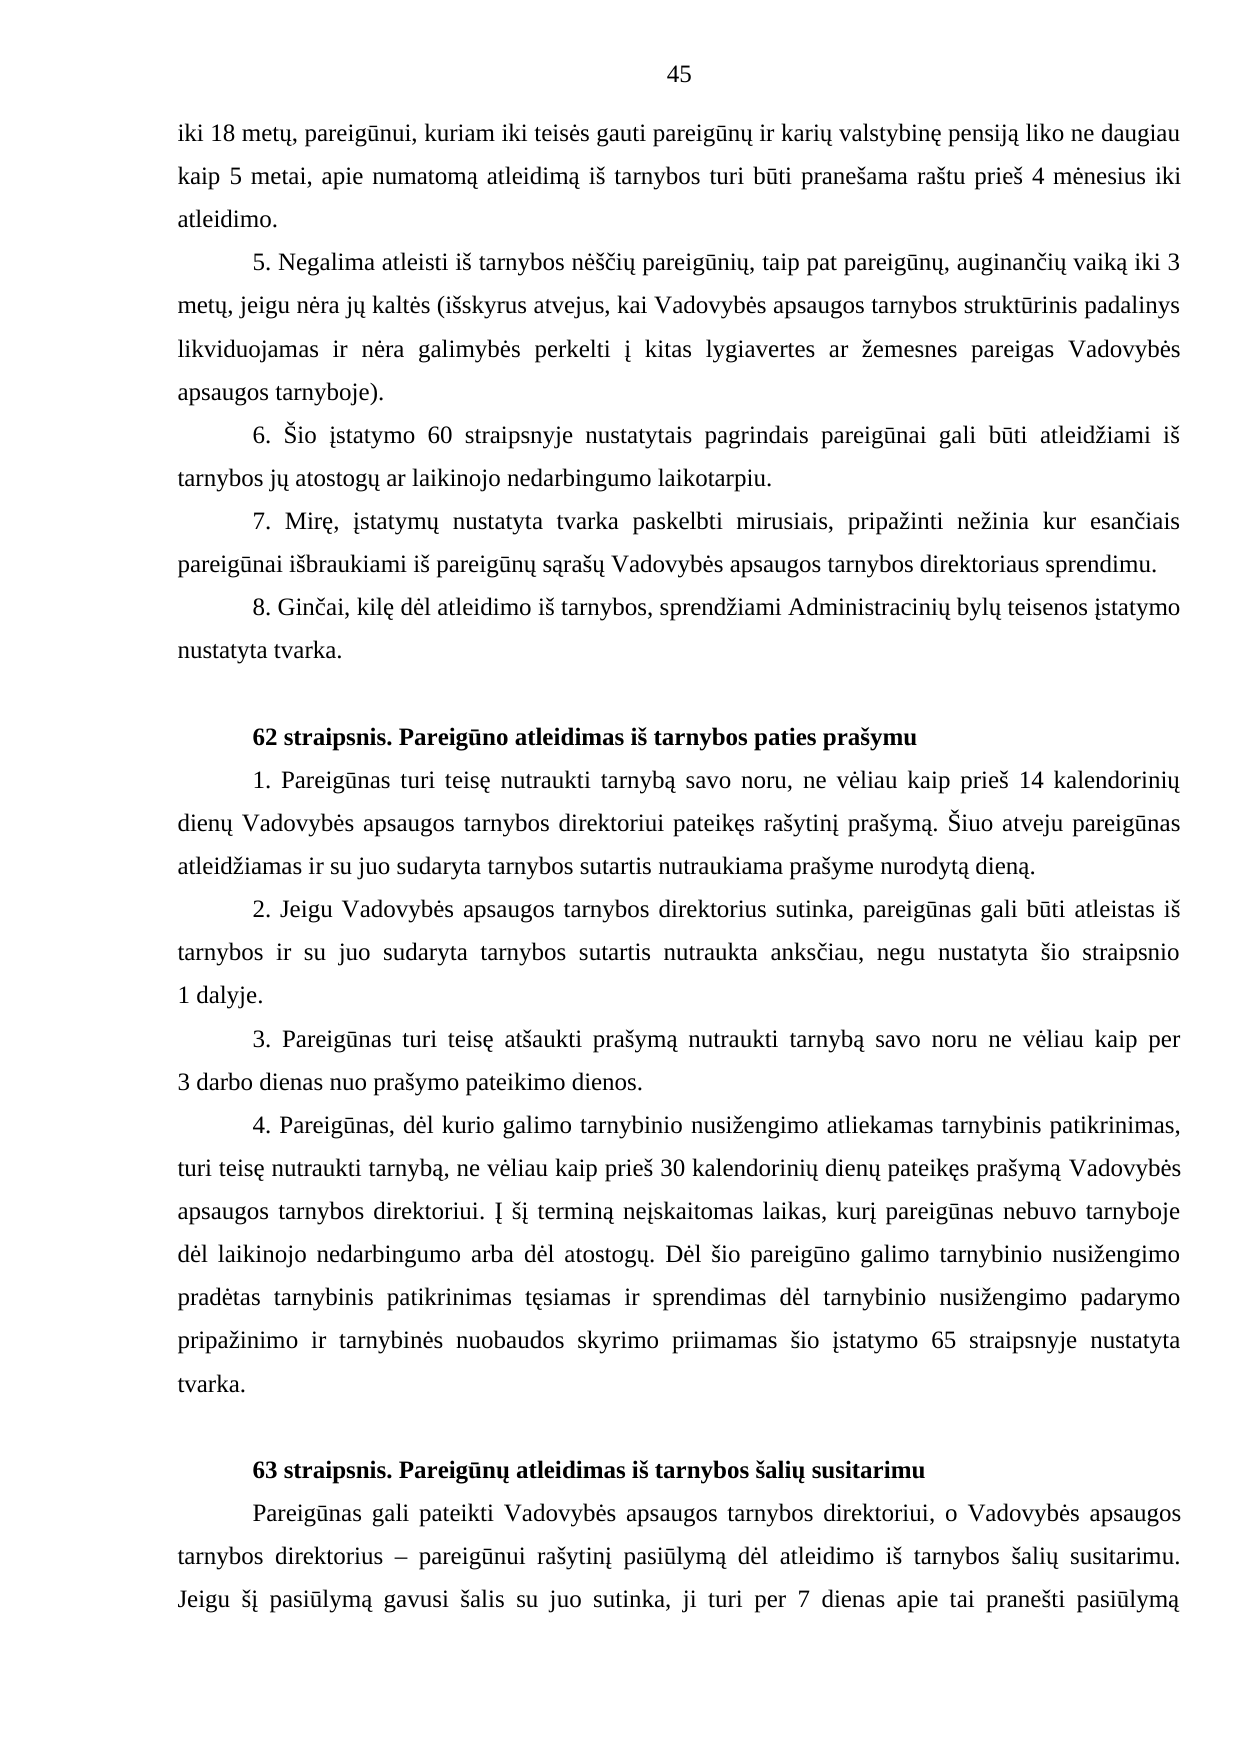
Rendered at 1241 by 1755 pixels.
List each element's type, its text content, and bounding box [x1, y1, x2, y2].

text 4. Pareigūnas, dėl kurio galimo tarnybinio nusižengimo atliekamas tarnybinis patikrinimas, turi teisę nutraukti tarnybą, ne vėliau kaip prieš 30 kalendorinių dienų pateikęs prašymą Vadovybės apsaugos tarnybos direktoriui. Į šį terminą neįskaitomas laikas, kurį pareigūnas nebuvo tarnyboje dėl laikinojo nedarbingumo arba dėl atostogų. Dėl šio pareigūno galimo tarnybinio nusižengimo pradėtas tarnybinis patikrinimas tęsiamas ir sprendimas dėl tarnybinio nusižengimo padarymo pripažinimo ir tarnybinės nuobaudos skyrimo priimamas šio įstatymo 65 straipsnyje nustatyta tvarka. [177, 1110, 1181, 1397]
text iki 18 metų, pareigūnui, kuriam iki teisės gauti pareigūnų ir karių valstybinę pensiją liko ne daugiau kaip 5 metai, apie numatomą atleidimą iš tarnybos turi būti pranešama raštu prieš 4 mėnesius iki atleidimo. [177, 118, 1181, 233]
text 6. Šio įstatymo 60 straipsnyje nustatytais pagrindais pareigūnai gali būti atleidžiami iš tarnybos jų atostogų ar laikinojo nedarbingumo laikotarpiu. [177, 420, 1181, 492]
text 63 straipsnis. Pareigūnų atleidimas iš tarnybos šalių susitarimu [177, 1455, 1181, 1484]
text 7. Mirę, įstatymų nustatyta tvarka paskelbti mirusiais, pripažinti nežinia kur esančiais pareigūnai išbraukiami iš pareigūnų sąrašų Vadovybės apsaugos tarnybos direktoriaus sprendimu. [177, 506, 1181, 578]
text 62 straipsnis. Pareigūno atleidimas iš tarnybos paties prašymu [177, 722, 1181, 751]
text 5. Negalima atleisti iš tarnybos nėščių pareigūnių, taip pat pareigūnų, auginančių vaiką iki 3 metų, jeigu nėra jų kaltės (išskyrus atvejus, kai Vadovybės apsaugos tarnybos struktūrinis padalinys likviduojamas ir nėra galimybės perkelti į kitas lygiavertes ar žemesnes pareigas Vadovybės apsaugos tarnyboje). [177, 247, 1181, 406]
text 8. Ginčai, kilę dėl atleidimo iš tarnybos, sprendžiami Administracinių bylų teisenos įstatymo nustatyta tvarka. [177, 592, 1181, 664]
text 1. Pareigūnas turi teisę nutraukti tarnybą savo noru, ne vėliau kaip prieš 14 kalendorinių dienų Vadovybės apsaugos tarnybos direktoriui pateikęs rašytinį prašymą. Šiuo atveju pareigūnas atleidžiamas ir su juo sudaryta tarnybos sutartis nutraukiama prašyme nurodytą dieną. [177, 765, 1181, 880]
text 3. Pareigūnas turi teisę atšaukti prašymą nutraukti tarnybą savo noru ne vėliau kaip per 3 darbo dienas nuo prašymo pateikimo dienos. [177, 1024, 1181, 1096]
text 2. Jeigu Vadovybės apsaugos tarnybos direktorius sutinka, pareigūnas gali būti atleistas iš tarnybos ir su juo sudaryta tarnybos sutartis nutraukta anksčiau, negu nustatyta šio straipsnio 1 dalyje. [177, 894, 1181, 1009]
text Pareigūnas gali pateikti Vadovybės apsaugos tarnybos direktoriui, o Vadovybės apsaugos tarnybos direktorius – pareigūnui rašytinį pasiūlymą dėl atleidimo iš tarnybos šalių susitarimu. Jeigu šį pasiūlymą gavusi šalis su juo sutinka, ji turi per 7 dienas apie tai pranešti pasiūlymą [177, 1498, 1181, 1613]
